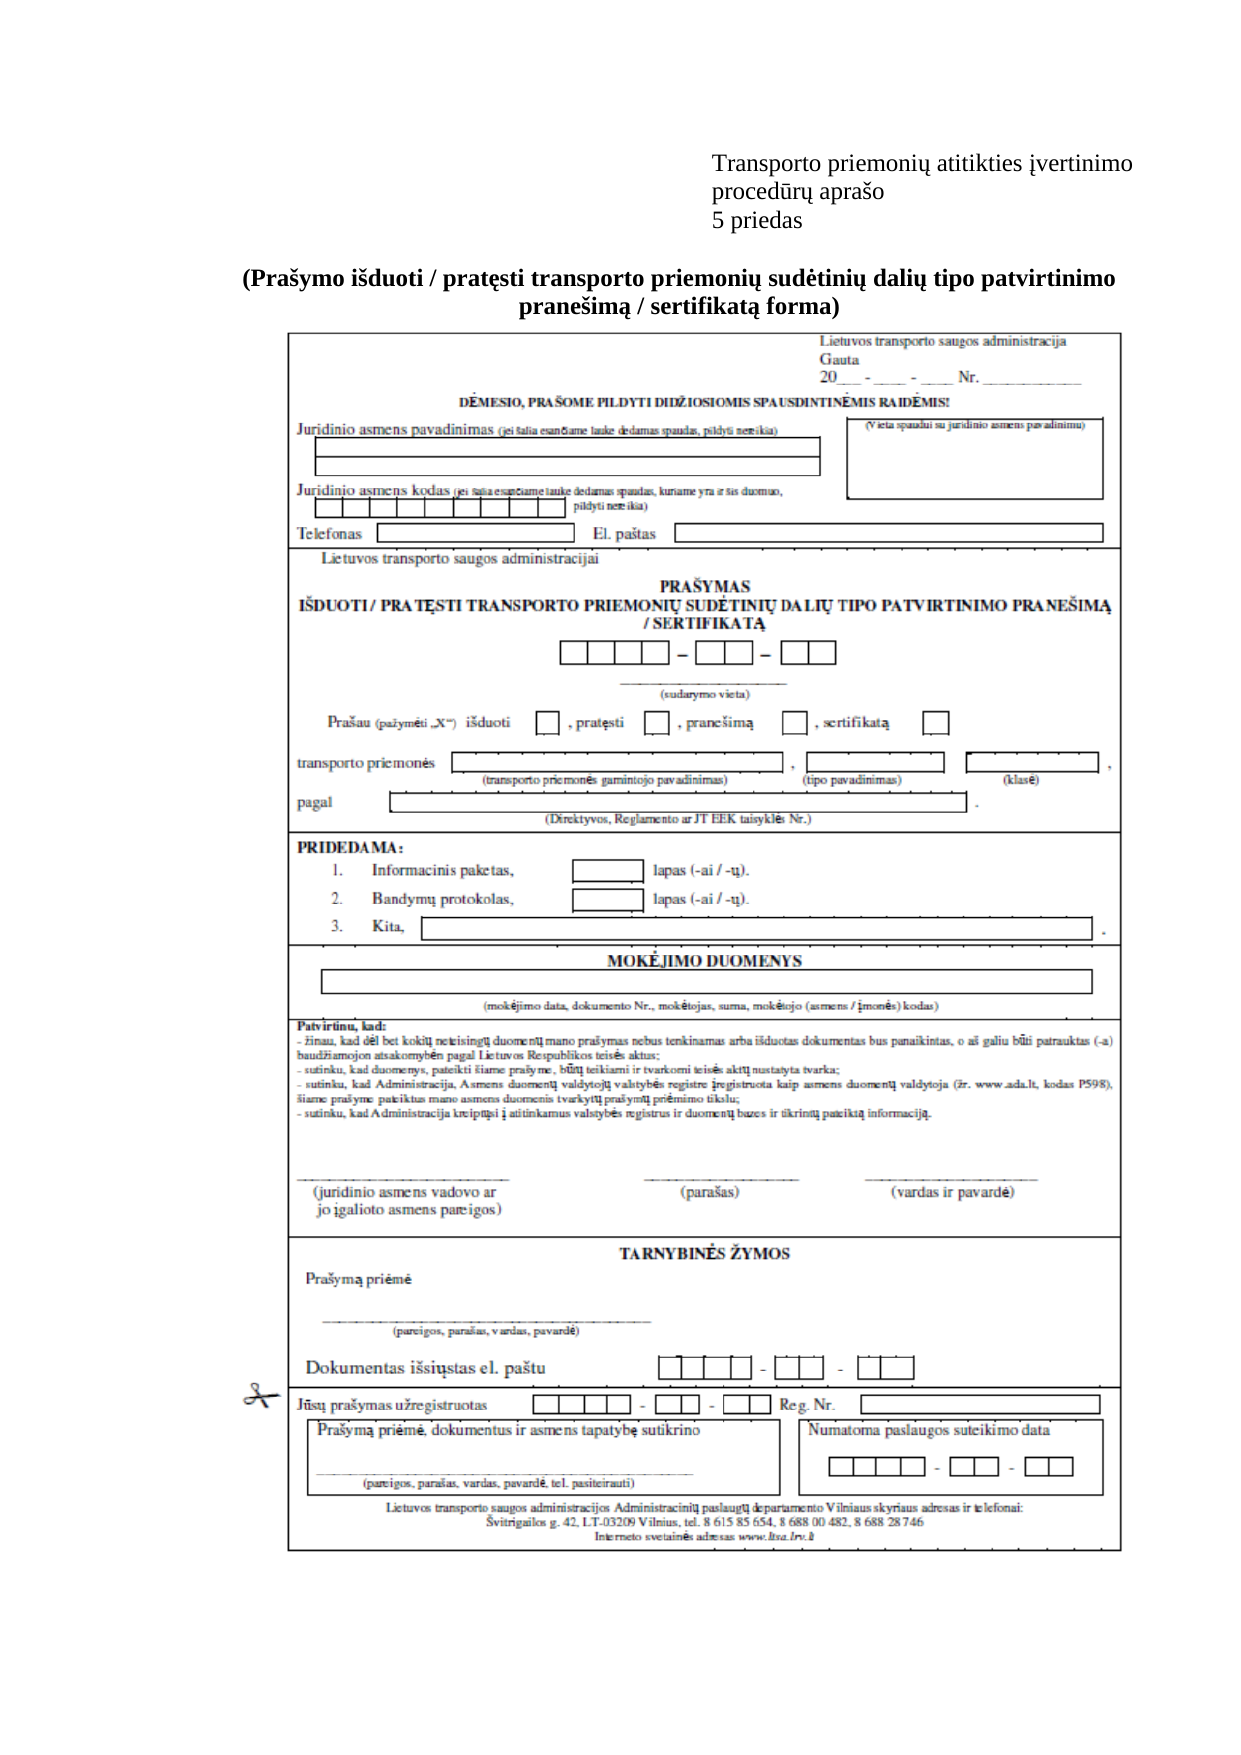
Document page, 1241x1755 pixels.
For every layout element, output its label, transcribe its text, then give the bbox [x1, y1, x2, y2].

text procedūrų aprašo [712, 176, 1181, 205]
text 5 priedas [712, 205, 1181, 234]
text (Prašymo išduoti / pratęsti transporto priemonių sudėtinių dalių tipo patvirtinimo pranešimą / sertifikatą forma) [177, 263, 1181, 320]
text Transporto priemonių atitikties įvertinimo [712, 148, 1181, 176]
